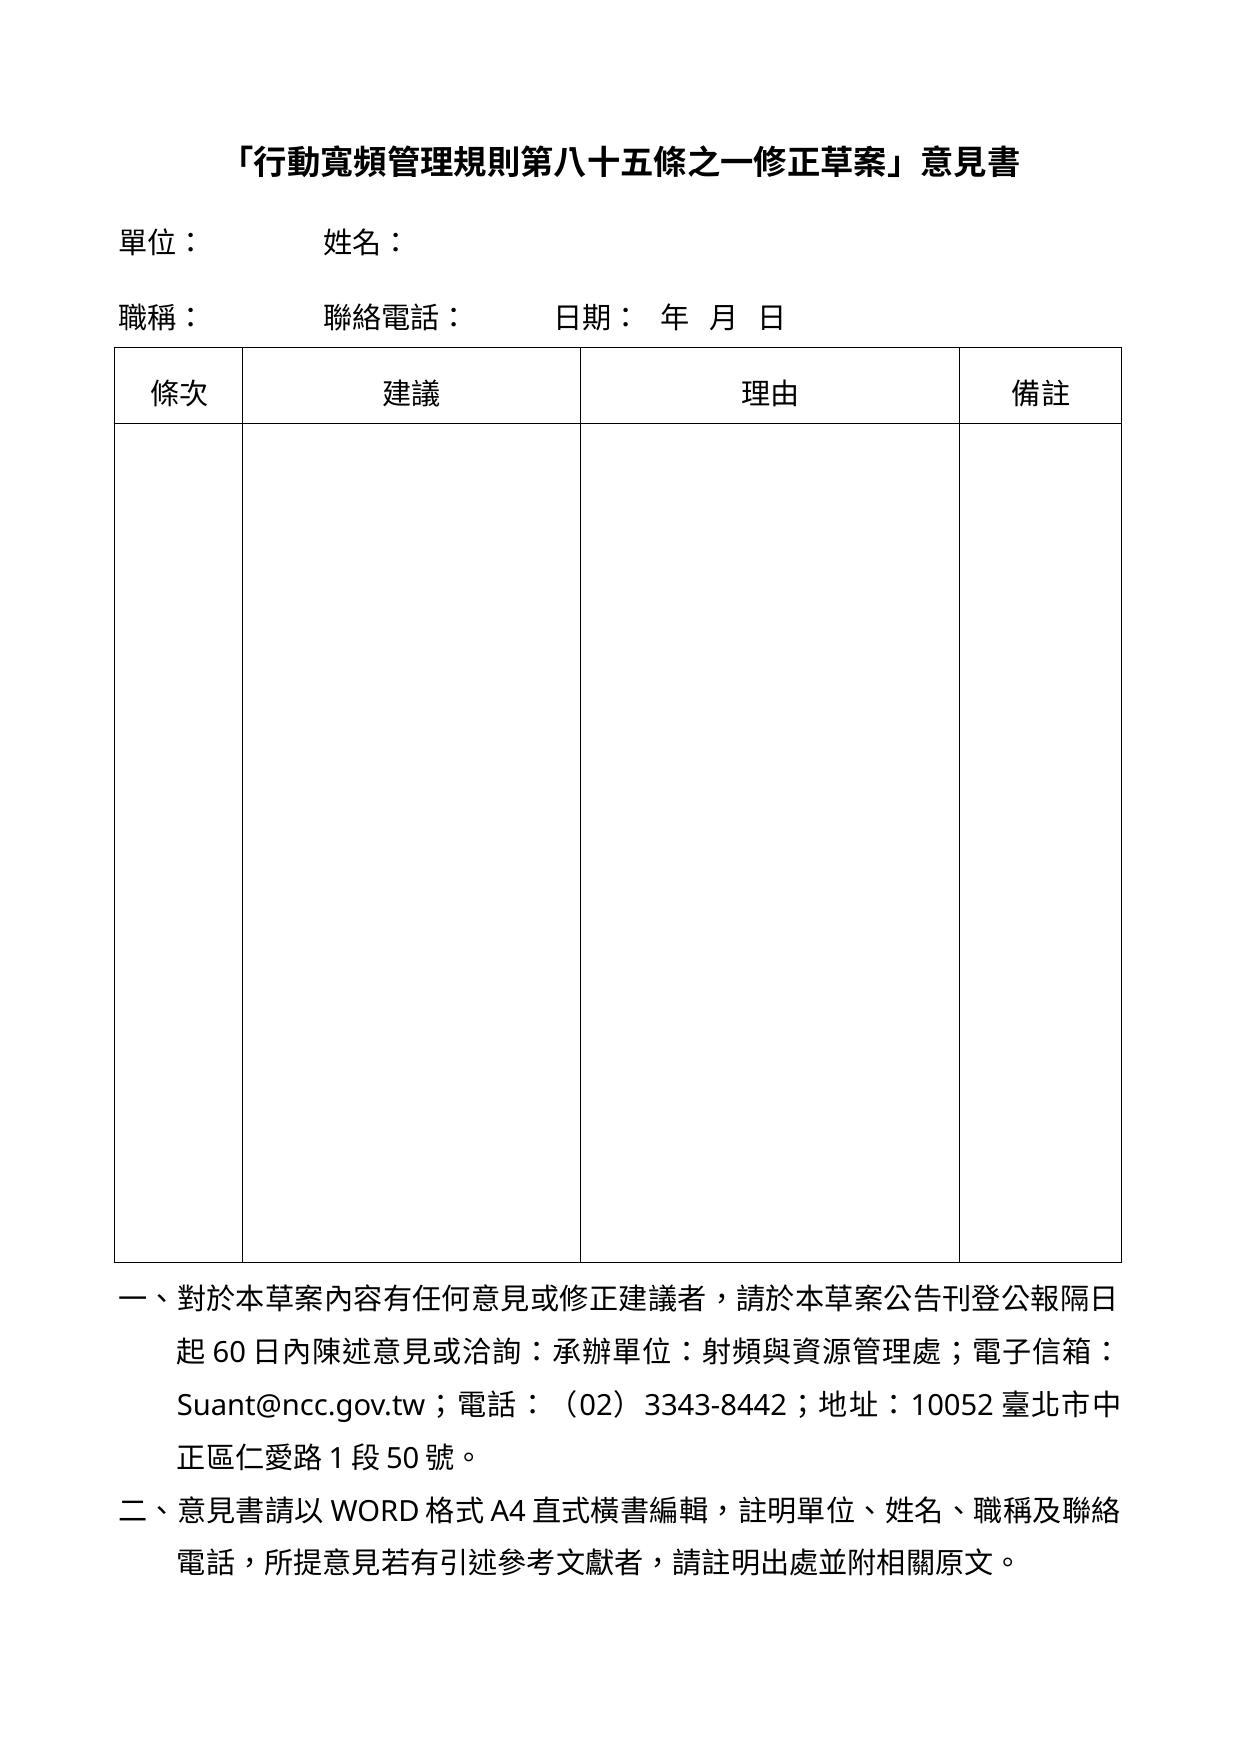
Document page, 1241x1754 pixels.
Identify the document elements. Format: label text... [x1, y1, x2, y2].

text 職稱： 聯絡電話： 日期： 年 月 日 [118, 272, 1122, 347]
table_header 條次 [115, 348, 242, 423]
table_cell [243, 424, 580, 1262]
table_cell [960, 424, 1121, 1262]
table_cell [581, 424, 959, 1262]
list 意見書請以WORD格式A4直式橫書編輯，註明單位、姓名、職稱及聯絡電話，所提意見若有引述參考文獻者，請註明出處並附相關原文。 [118, 1487, 1122, 1582]
text 單位： 姓名： [118, 197, 1122, 272]
table_header 建議 [243, 348, 580, 423]
table_cell [115, 424, 242, 1262]
table_header 備註 [960, 348, 1121, 423]
list 對於本草案內容有任何意見或修正建議者，請於本草案公告刊登公報隔日起60日內陳述意見或洽詢：承辦單位：射頻與資源管理處；電子信箱：Suant@ncc.gov.tw；電話：（02）3343-8442；地址：10052臺北市中正區仁愛路1段50號。 [118, 1276, 1122, 1477]
text 「行動寬頻管理規則第八十五條之一修正草案」意見書 [118, 134, 1122, 184]
table_header 理由 [581, 348, 959, 423]
